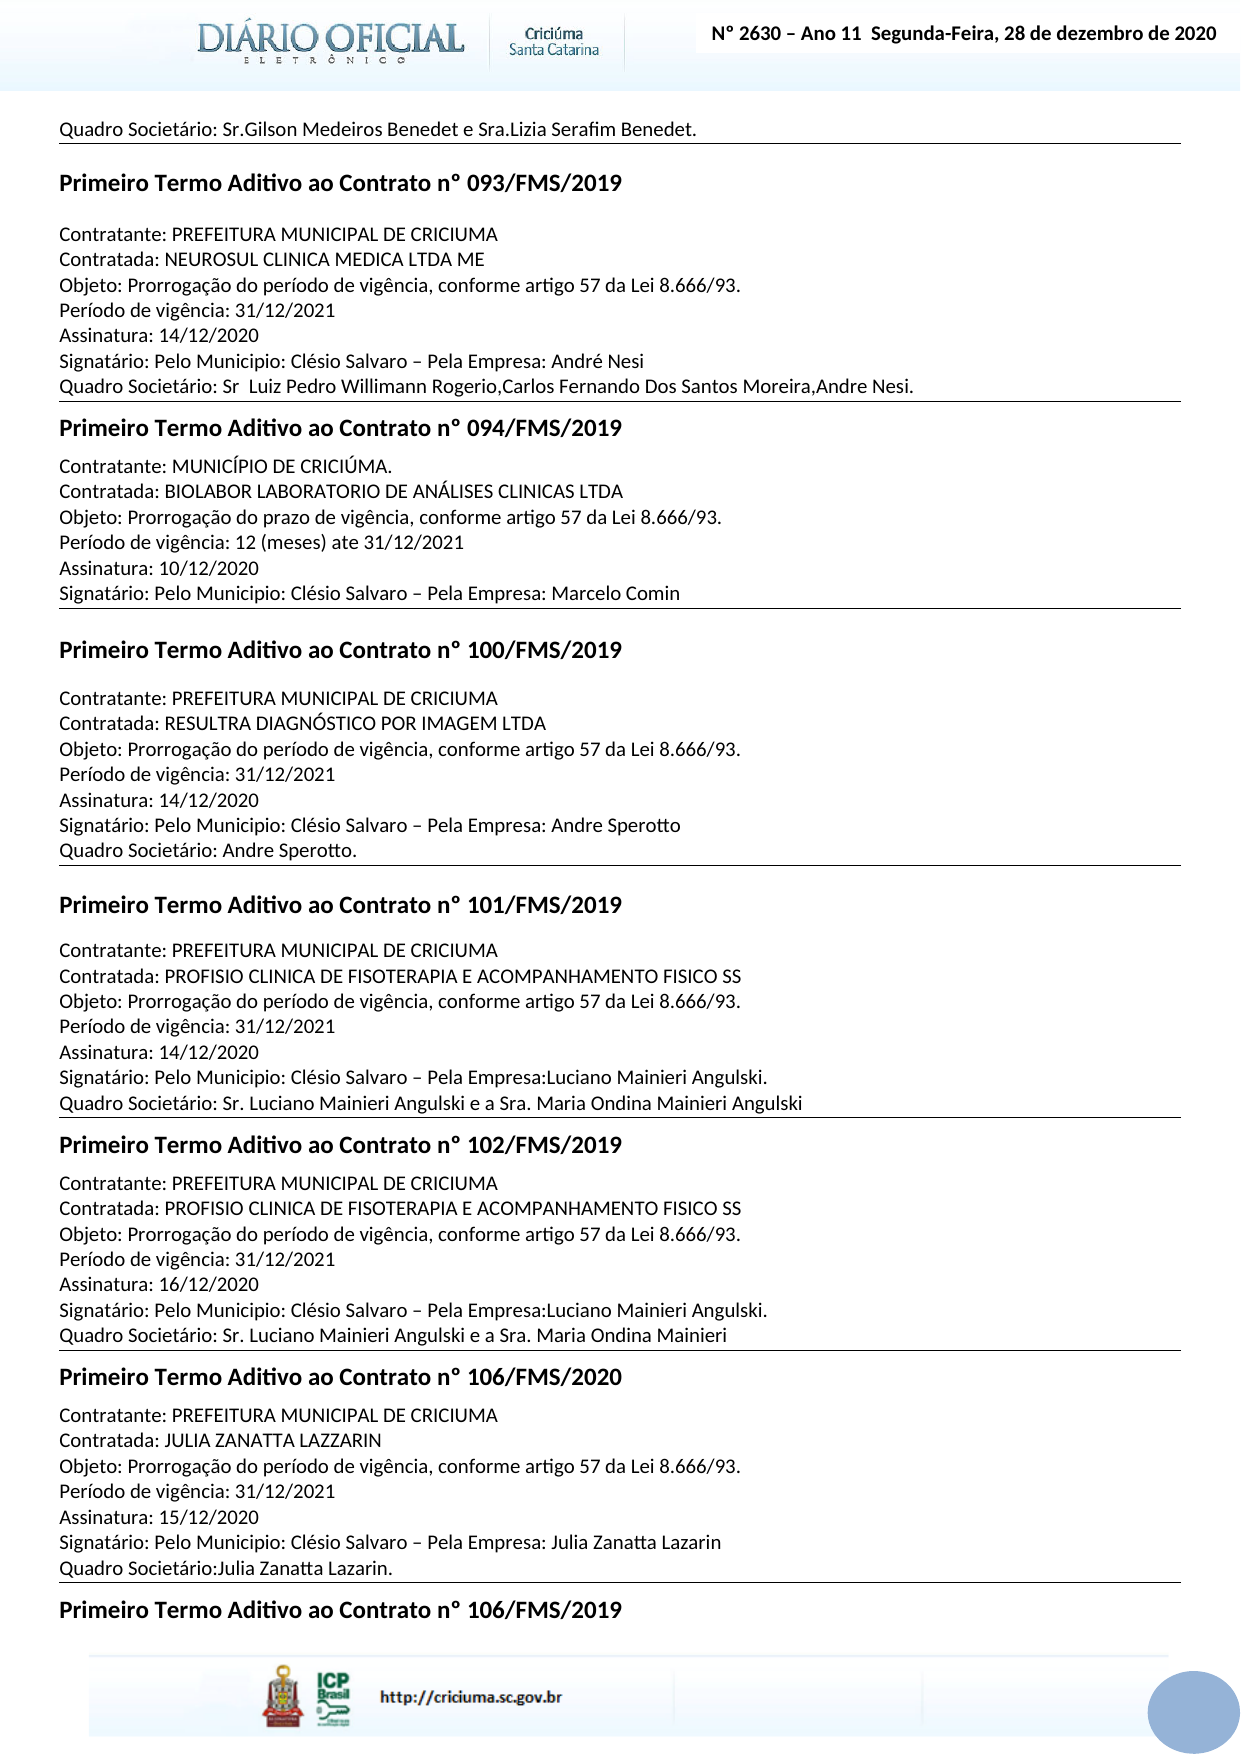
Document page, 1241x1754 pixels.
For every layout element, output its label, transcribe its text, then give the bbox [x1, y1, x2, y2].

text Contratante: PREFEITURA MUNICIPAL DE CRICIUMA [59, 1170, 1181, 1195]
text Período de vigência: 12 (meses) ate 31/12/2021 [59, 529, 1181, 555]
text Assinatura: 14/12/2020 [59, 787, 1181, 812]
text Signatário: Pelo Municipio: Clésio Salvaro – Pela Empresa: Andre Sperotto [59, 812, 1181, 838]
text Quadro Societário: Sr. Luciano Mainieri Angulski e a Sra. Maria Ondina Mainieri Angulski [59, 1090, 1181, 1117]
text Signatário: Pelo Municipio: Clésio Salvaro – Pela Empresa: Julia Zanatta Lazarin [59, 1529, 1181, 1555]
text Primeiro Termo Aditivo ao Contrato nº 106/FMS/2020 [59, 1361, 1181, 1392]
text Quadro Societário: Andre Sperotto. [59, 838, 1181, 865]
text Contratante: MUNICÍPIO DE CRICIÚMA. [59, 453, 1181, 479]
text Objeto: Prorrogação do período de vigência, conforme artigo 57 da Lei 8.666/93. [59, 1221, 1181, 1246]
text Signatário: Pelo Municipio: Clésio Salvaro – Pela Empresa:Luciano Mainieri Angulski. [59, 1064, 1181, 1090]
text Signatário: Pelo Municipio: Clésio Salvaro – Pela Empresa:Luciano Mainieri Angulski. [59, 1297, 1181, 1322]
text Período de vigência: 31/12/2021 [59, 1014, 1181, 1039]
text Contratada: NEUROSUL CLINICA MEDICA LTDA ME [59, 246, 1181, 272]
text Signatário: Pelo Municipio: Clésio Salvaro – Pela Empresa: Marcelo Comin [59, 580, 1181, 608]
text Quadro Societário: Sr. Luciano Mainieri Angulski e a Sra. Maria Ondina Mainieri [59, 1322, 1181, 1350]
text Primeiro Termo Aditivo ao Contrato nº 101/FMS/2019 [59, 889, 1181, 920]
text Contratada: PROFISIO CLINICA DE FISOTERAPIA E ACOMPANHAMENTO FISICO SS [59, 963, 1181, 988]
text Assinatura: 15/12/2020 [59, 1504, 1181, 1529]
text Primeiro Termo Aditivo ao Contrato nº 100/FMS/2019 [59, 634, 1181, 665]
text Quadro Societário: Sr.Gilson Medeiros Benedet e Sra.Lizia Serafim Benedet. [59, 116, 1181, 143]
text Signatário: Pelo Municipio: Clésio Salvaro – Pela Empresa: André Nesi [59, 348, 1181, 373]
text Primeiro Termo Aditivo ao Contrato nº 093/FMS/2019 [59, 167, 1181, 198]
text Quadro Societário:Julia Zanatta Lazarin. [59, 1555, 1181, 1582]
text Objeto: Prorrogação do período de vigência, conforme artigo 57 da Lei 8.666/93. [59, 736, 1181, 761]
text Primeiro Termo Aditivo ao Contrato nº 106/FMS/2019 [59, 1594, 1181, 1624]
text Período de vigência: 31/12/2021 [59, 1478, 1181, 1504]
text Período de vigência: 31/12/2021 [59, 297, 1181, 323]
text Contratante: PREFEITURA MUNICIPAL DE CRICIUMA [59, 1402, 1181, 1428]
text Quadro Societário: Sr Luiz Pedro Willimann Rogerio,Carlos Fernando Dos Santos Moreira,Andre Nesi. [59, 373, 1181, 401]
text Objeto: Prorrogação do período de vigência, conforme artigo 57 da Lei 8.666/93. [59, 272, 1181, 297]
text Contratante: PREFEITURA MUNICIPAL DE CRICIUMA [59, 685, 1181, 711]
text Primeiro Termo Aditivo ao Contrato nº 102/FMS/2019 [59, 1129, 1181, 1159]
text Objeto: Prorrogação do período de vigência, conforme artigo 57 da Lei 8.666/93. [59, 988, 1181, 1014]
text Contratada: BIOLABOR LABORATORIO DE ANÁLISES CLINICAS LTDA [59, 479, 1181, 504]
text Período de vigência: 31/12/2021 [59, 761, 1181, 787]
text Contratada: PROFISIO CLINICA DE FISOTERAPIA E ACOMPANHAMENTO FISICO SS [59, 1195, 1181, 1221]
text Assinatura: 14/12/2020 [59, 323, 1181, 348]
text Período de vigência: 31/12/2021 [59, 1246, 1181, 1272]
text Assinatura: 10/12/2020 [59, 555, 1181, 580]
text Primeiro Termo Aditivo ao Contrato nº 094/FMS/2019 [59, 412, 1181, 443]
text Objeto: Prorrogação do período de vigência, conforme artigo 57 da Lei 8.666/93. [59, 1453, 1181, 1478]
text Contratada: JULIA ZANATTA LAZZARIN [59, 1428, 1181, 1453]
text Contratante: PREFEITURA MUNICIPAL DE CRICIUMA [59, 221, 1181, 246]
text Assinatura: 14/12/2020 [59, 1039, 1181, 1064]
text Objeto: Prorrogação do prazo de vigência, conforme artigo 57 da Lei 8.666/93. [59, 504, 1181, 529]
text Contratada: RESULTRA DIAGNÓSTICO POR IMAGEM LTDA [59, 711, 1181, 736]
text Contratante: PREFEITURA MUNICIPAL DE CRICIUMA [59, 937, 1181, 963]
text Assinatura: 16/12/2020 [59, 1272, 1181, 1297]
